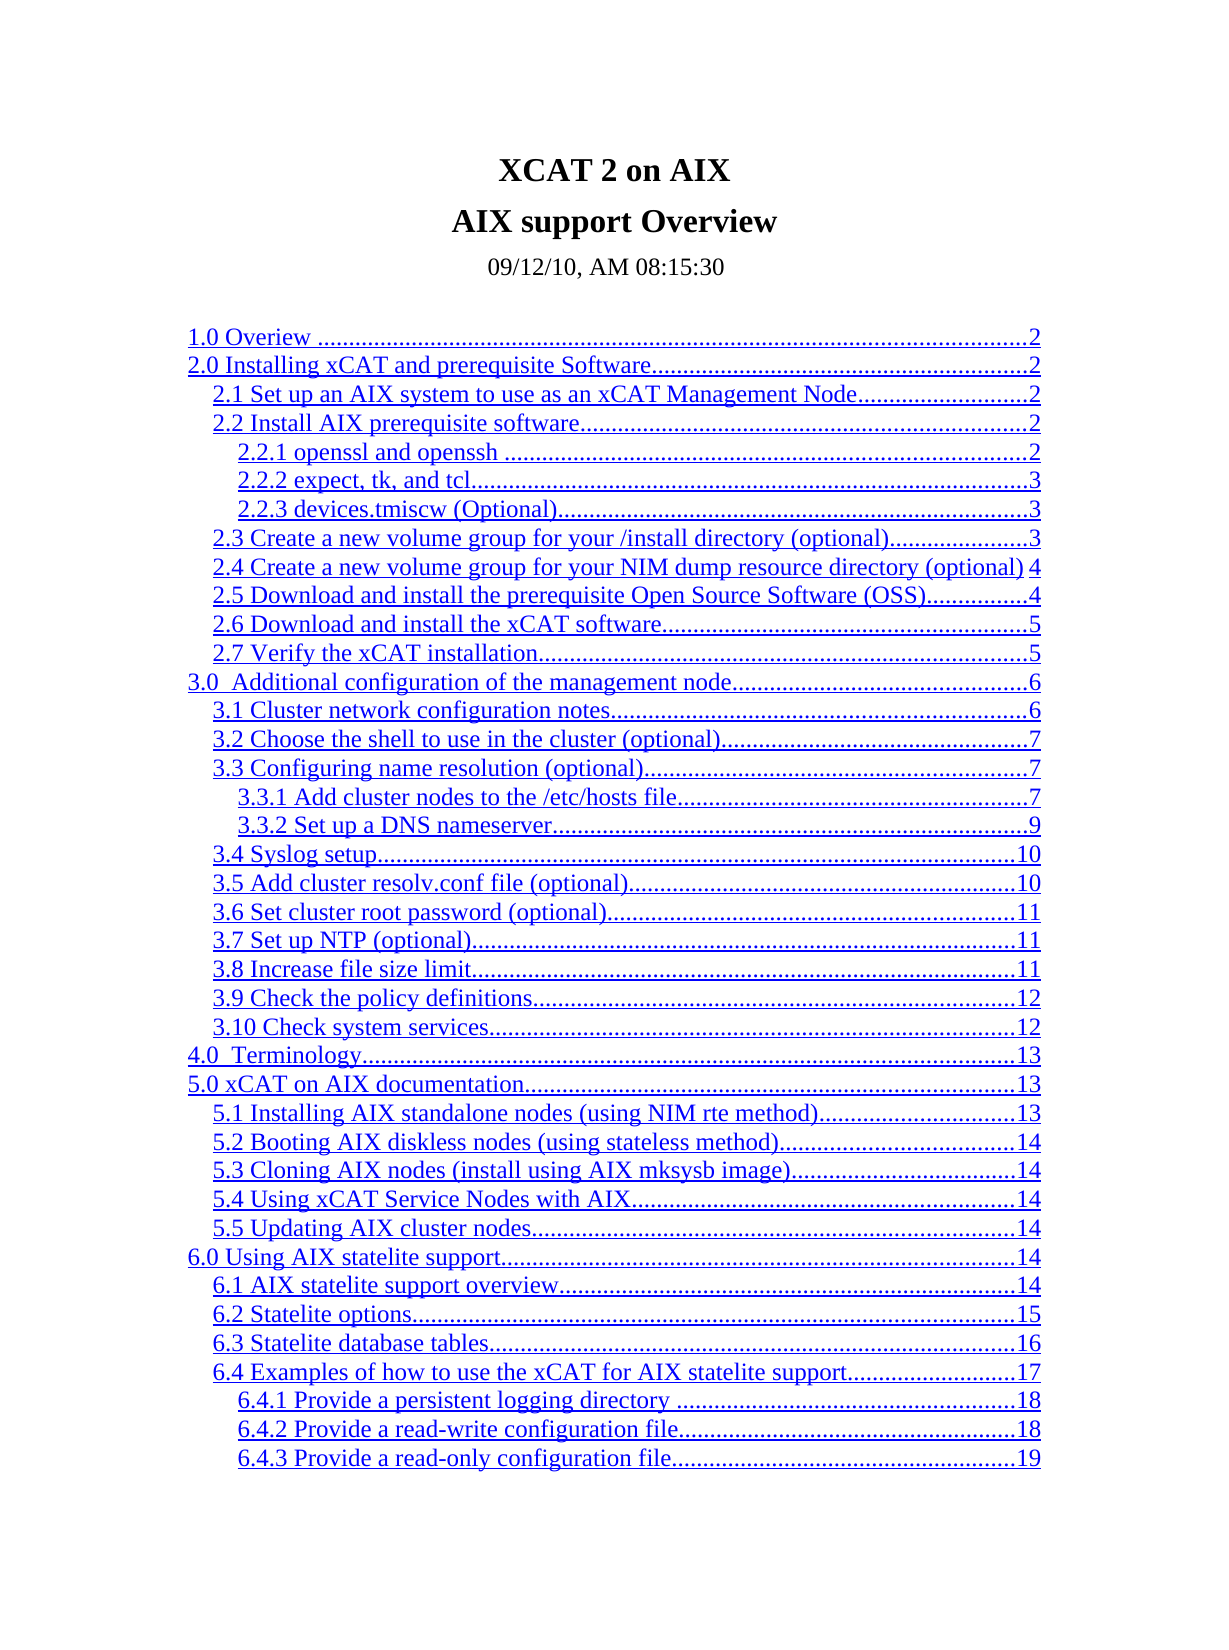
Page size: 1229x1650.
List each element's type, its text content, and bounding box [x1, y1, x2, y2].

text 1.0 Overiew 2 [187, 322, 1041, 347]
text 09/12/10, AM 08:15:31 [187, 252, 1041, 280]
text 3.2 Choose the shell to use in the cluster (optional) 7 [212, 724, 1041, 749]
text 3.6 Set cluster root password (optional) 11 [212, 897, 1041, 922]
text 6.4.3 Provide a read-only configuration file 19 [237, 1443, 1041, 1468]
text 3.10 Check system services 12 [212, 1012, 1041, 1037]
text 6.2 Statelite options 15 [212, 1299, 1041, 1324]
text 3.1 Cluster network configuration notes 6 [212, 695, 1041, 720]
text 3.9 Check the policy definitions. 12 [212, 983, 1041, 1008]
text 6.0 Using AIX statelite support 14 [187, 1242, 1041, 1267]
text 3.0 Additional configuration of the management node 6 [187, 667, 1041, 692]
text 3.4 Syslog setup 10 [212, 839, 1041, 864]
text 2.3 Create a new volume group for your /install directory (optional) 3 [212, 523, 1041, 548]
text 5.1 Installing AIX standalone nodes (using NIM rte method) 13 [212, 1098, 1041, 1123]
text 3.7 Set up NTP (optional) 11 [212, 925, 1041, 950]
text 2.5 Download and install the prerequisite Open Source Software (OSS) 4 [212, 580, 1041, 605]
text 3.3 Configuring name resolution (optional) 7 [212, 753, 1041, 778]
text 3.8 Increase file size limit 11 [212, 954, 1041, 979]
text 2.1 Set up an AIX system to use as an xCAT Management Node 2 [212, 379, 1041, 404]
text 2.7 Verify the xCAT installation. 5 [212, 638, 1041, 663]
text 3.5 Add cluster resolv.conf file (optional) 10 [212, 868, 1041, 893]
text 2.2.2 expect, tk, and tcl 3 [237, 465, 1041, 490]
text 2.2 Install AIX prerequisite software 2 [212, 408, 1041, 433]
text 2.0 Installing xCAT and prerequisite Software 2 [187, 350, 1041, 375]
text 5.3 Cloning AIX nodes (install using AIX mksysb image) 14 [212, 1155, 1041, 1180]
text 4.0 Terminology 13 [187, 1040, 1041, 1065]
text 2.2.3 devices.tmiscw (Optional) 3 [237, 494, 1041, 519]
text 5.0 xCAT on AIX documentation 13 [187, 1069, 1041, 1094]
text 6.3 Statelite database tables 16 [212, 1328, 1041, 1353]
text 6.4 Examples of how to use the xCAT for AIX statelite support 17 [212, 1357, 1041, 1382]
text 2.4 Create a new volume group for your NIM dump resource directory (optional) 4 [212, 552, 1041, 580]
text 5.2 Booting AIX diskless nodes (using stateless method) 14 [212, 1127, 1041, 1152]
text 5.5 Updating AIX cluster nodes 14 [212, 1213, 1041, 1238]
text 6.1 AIX statelite support overview 14 [212, 1270, 1041, 1295]
text 2.2.1 openssl and openssh 2 [237, 437, 1041, 462]
text 6.4.2 Provide a read-write configuration file 18 [237, 1414, 1041, 1439]
text 3.3.1 Add cluster nodes to the /etc/hosts file 7 [237, 782, 1041, 807]
text 2.6 Download and install the xCAT software. 5 [212, 609, 1041, 634]
text XCAT 2 on AIX [0, 150, 1041, 188]
text AIX support Overview [187, 201, 1041, 239]
text 3.3.2 Set up a DNS nameserver 9 [237, 810, 1041, 835]
text 5.4 Using xCAT Service Nodes with AIX 14 [212, 1184, 1041, 1209]
text 6.4.1 Provide a persistent logging directory 18 [237, 1385, 1041, 1410]
